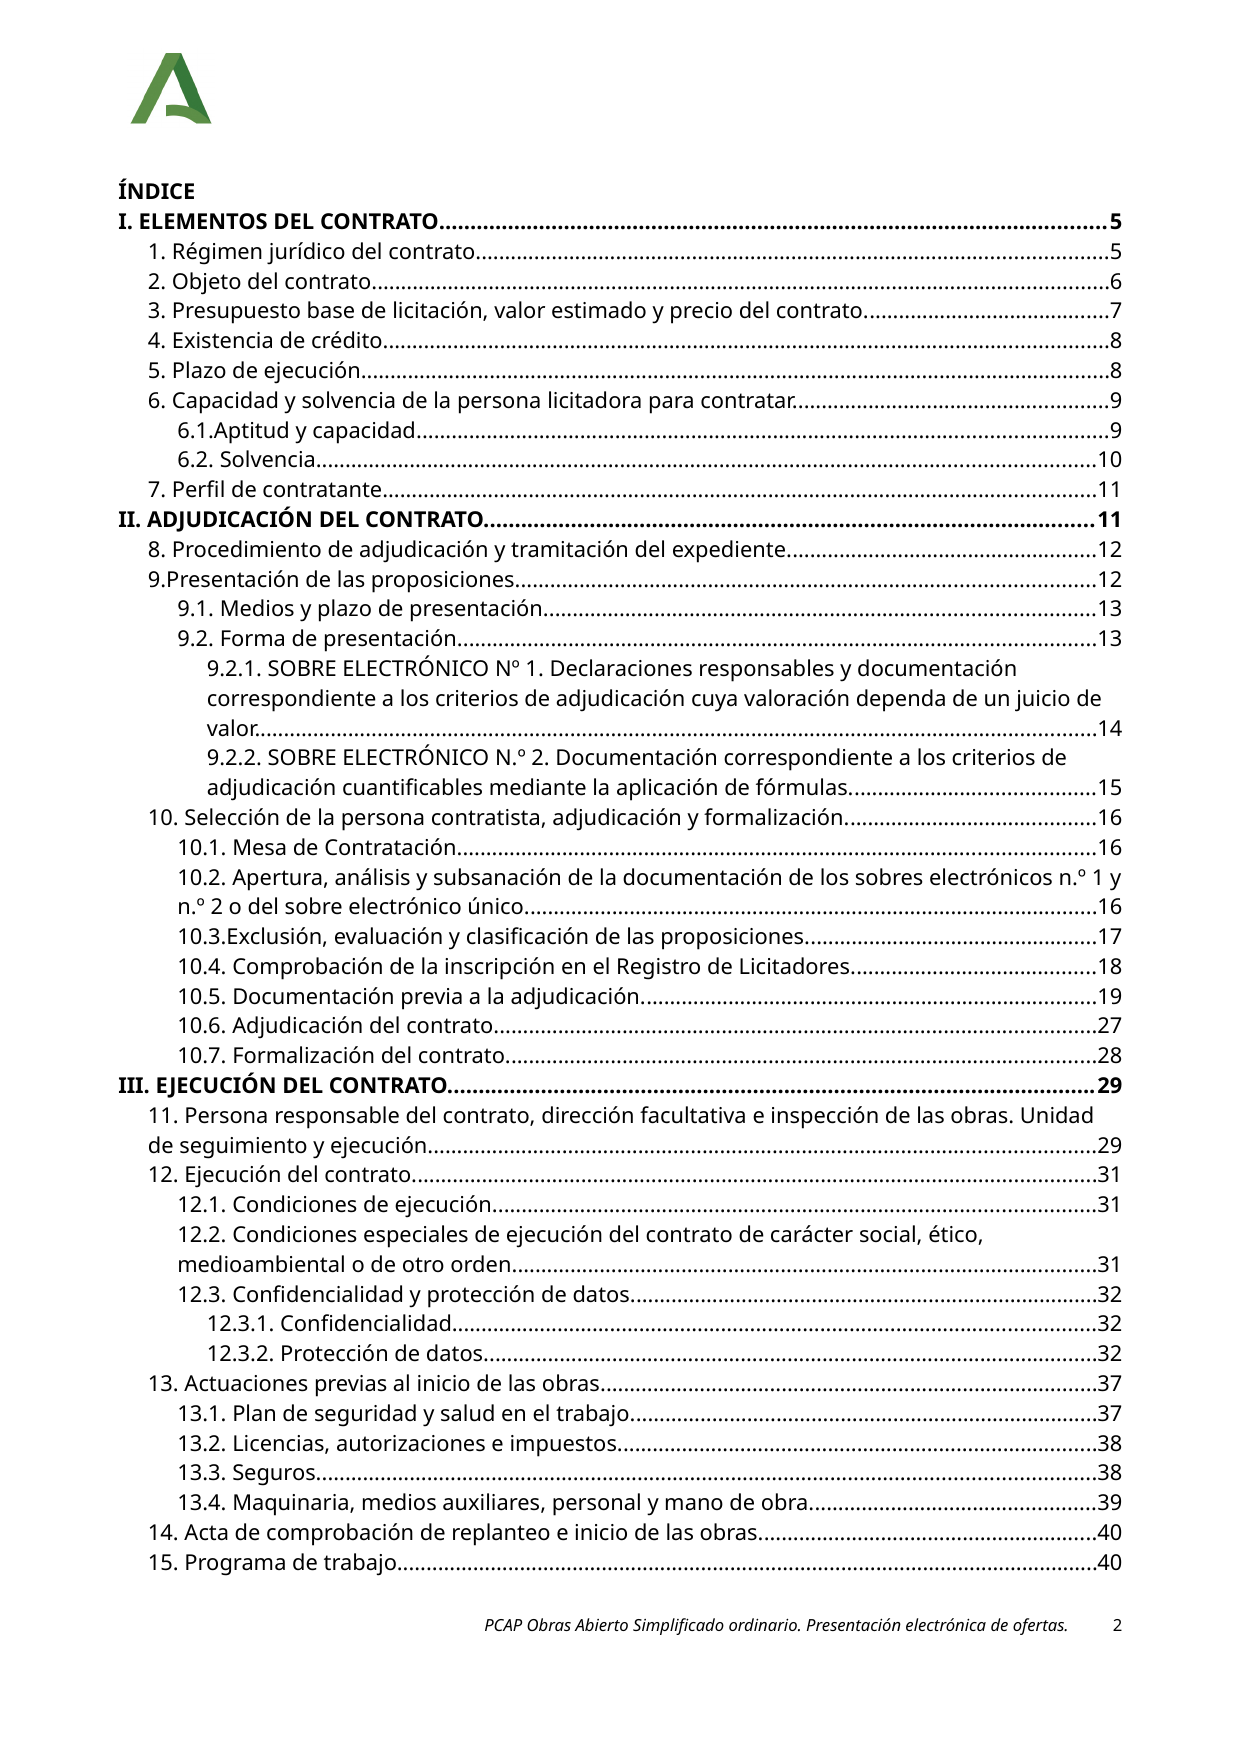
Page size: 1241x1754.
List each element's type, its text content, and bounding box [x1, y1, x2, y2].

text II. ADJUDICACIÓN DEL CONTRATO. 11 [118, 504, 1122, 534]
text 11. Persona responsable del contrato, dirección facultativa e inspección de las obras. Unidad de seguimiento y ejecución. 29 [148, 1100, 1122, 1159]
text 9.2.2. SOBRE ELECTRÓNICO N.º 2. Documentación correspondiente a los criterios de adjudicación cuantificables mediante la aplicación de fórmulas. 15 [207, 742, 1122, 802]
subtitle ÍNDICE [118, 176, 1122, 206]
text 9.2. Forma de presentación. 13 [177, 623, 1122, 653]
text 10.7. Formalización del contrato. 28 [177, 1040, 1122, 1070]
text 6.2. Solvencia. 10 [177, 444, 1122, 474]
text 10.3.Exclusión, evaluación y clasificación de las proposiciones. 17 [177, 921, 1122, 951]
picture [127, 48, 216, 128]
text 12.3.1. Confidencialidad 32 [207, 1308, 1122, 1338]
text I. ELEMENTOS DEL CONTRATO 5 [118, 206, 1122, 236]
text 12. Ejecución del contrato. 31 [148, 1159, 1122, 1189]
text 12.1. Condiciones de ejecución. 31 [177, 1189, 1122, 1219]
text 10.5. Documentación previa a la adjudicación. 19 [177, 981, 1122, 1011]
text III. EJECUCIÓN DEL CONTRATO. 29 [118, 1070, 1122, 1100]
text 15. Programa de trabajo. 40 [148, 1547, 1122, 1577]
text 7. Perfil de contratante. 11 [148, 474, 1122, 504]
text 9.Presentación de las proposiciones. 12 [148, 564, 1122, 593]
text 9.1. Medios y plazo de presentación. 13 [177, 593, 1122, 623]
text 14. Acta de comprobación de replanteo e inicio de las obras. 40 [148, 1517, 1122, 1547]
text 2. Objeto del contrato. 6 [148, 266, 1122, 296]
text 9.2.1. SOBRE ELECTRÓNICO Nº 1. Declaraciones responsables y documentación correspondiente a los criterios de adjudicación cuya valoración dependa de un juicio de valor. 14 [207, 653, 1122, 742]
text 12.3.2. Protección de datos. 32 [207, 1338, 1122, 1368]
text 13.1. Plan de seguridad y salud en el trabajo. 37 [177, 1398, 1122, 1428]
text 4. Existencia de crédito. 8 [148, 325, 1122, 355]
text 13.4. Maquinaria, medios auxiliares, personal y mano de obra. 39 [177, 1487, 1122, 1517]
text 12.3. Confidencialidad y protección de datos. 32 [177, 1279, 1122, 1308]
text 10.4. Comprobación de la inscripción en el Registro de Licitadores. 18 [177, 951, 1122, 981]
text 13.3. Seguros. 38 [177, 1457, 1122, 1487]
text 10.6. Adjudicación del contrato. 27 [177, 1011, 1122, 1040]
text 10. Selección de la persona contratista, adjudicación y formalización. 16 [148, 802, 1122, 832]
text 10.2. Apertura, análisis y subsanación de la documentación de los sobres electrónicos n.º 1 y n.º 2 o del sobre electrónico único. 16 [177, 862, 1122, 921]
text 10.1. Mesa de Contratación. 16 [177, 832, 1122, 862]
text 1. Régimen jurídico del contrato. 5 [148, 236, 1122, 266]
text 6. Capacidad y solvencia de la persona licitadora para contratar. 9 [148, 385, 1122, 415]
text 13. Actuaciones previas al inicio de las obras. 37 [148, 1368, 1122, 1398]
text 6.1.Aptitud y capacidad. 9 [177, 415, 1122, 444]
text 12.2. Condiciones especiales de ejecución del contrato de carácter social, ético, medioambiental o de otro orden. 31 [177, 1219, 1122, 1279]
text 8. Procedimiento de adjudicación y tramitación del expediente. 12 [148, 534, 1122, 564]
text 13.2. Licencias, autorizaciones e impuestos. 38 [177, 1428, 1122, 1457]
text 5. Plazo de ejecución. 8 [148, 355, 1122, 385]
text 3. Presupuesto base de licitación, valor estimado y precio del contrato. 7 [148, 296, 1122, 325]
